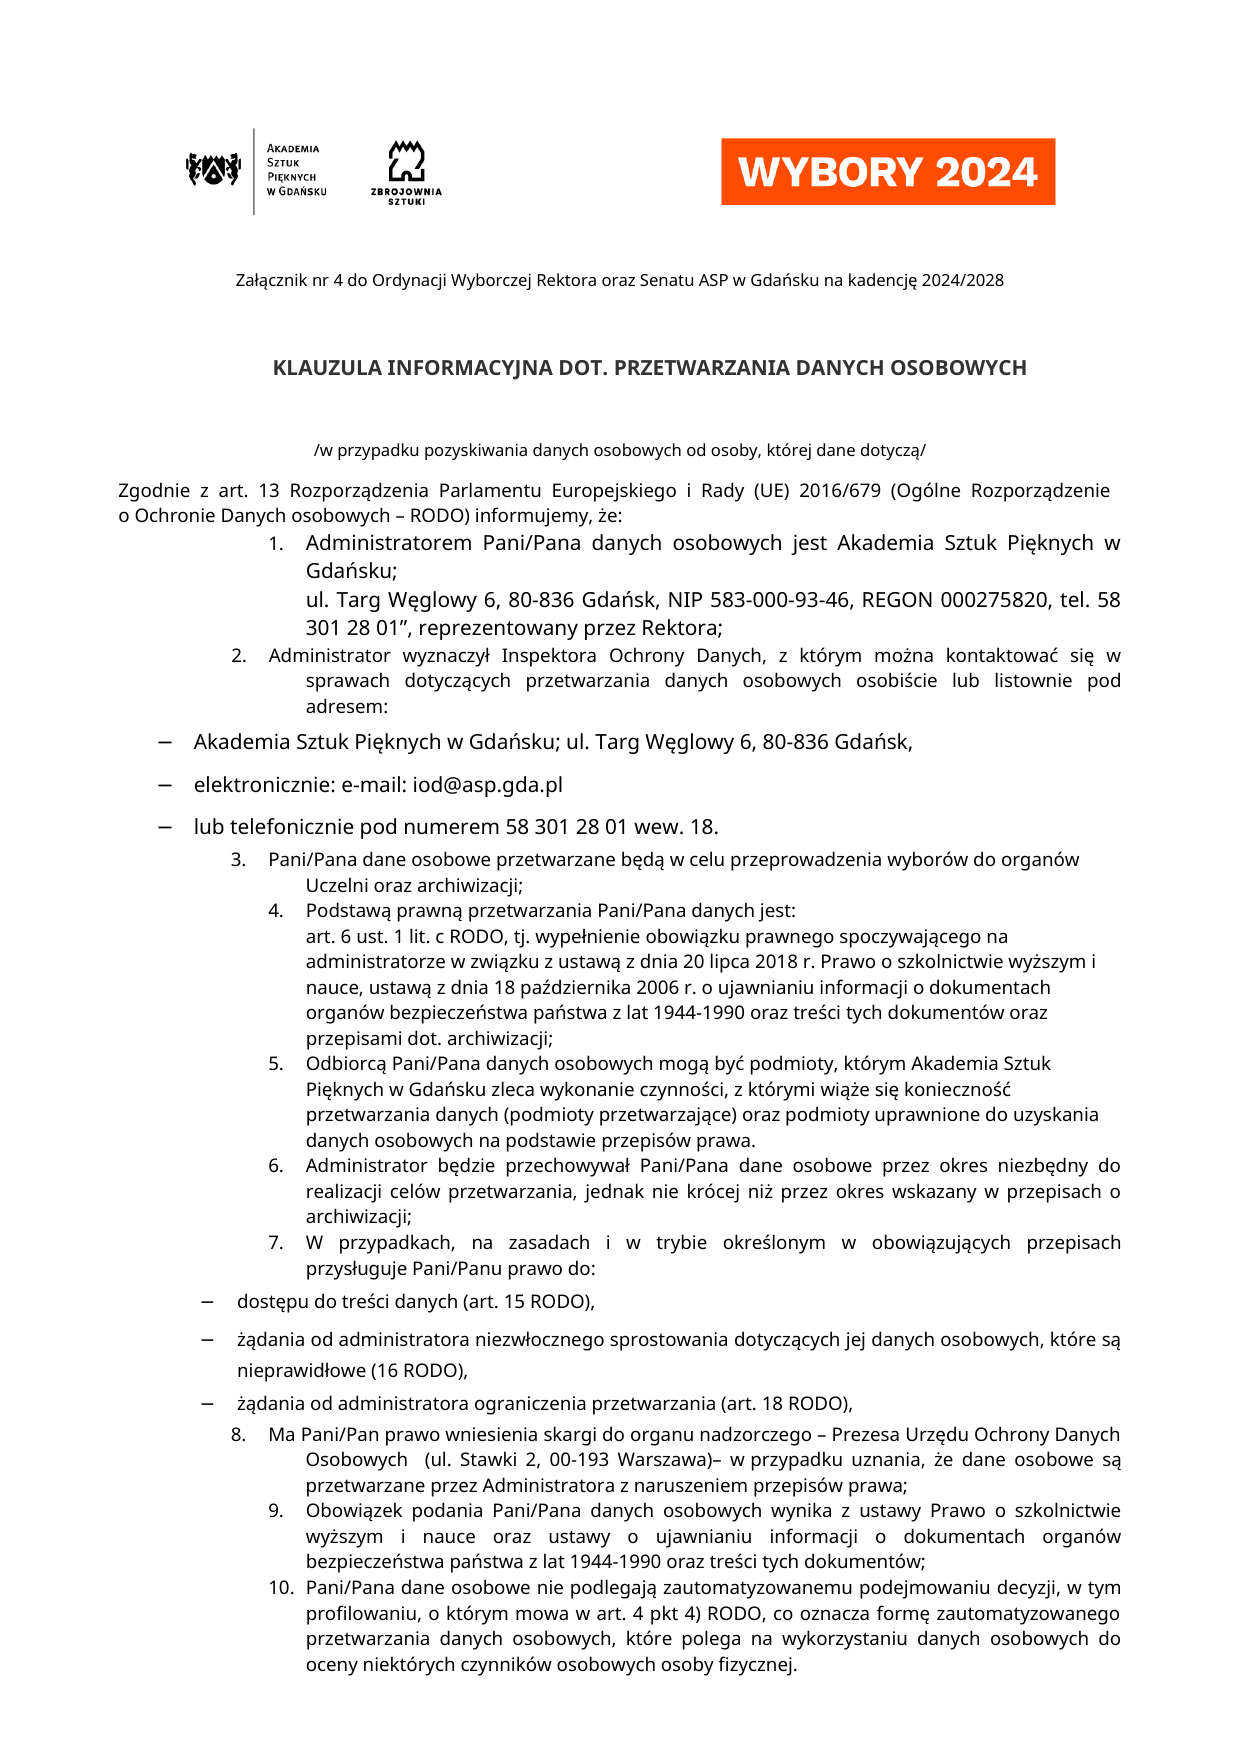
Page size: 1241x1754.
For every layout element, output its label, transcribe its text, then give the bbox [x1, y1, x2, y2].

list Pani/Pana dane osobowe nie podlegają zautomatyzowanemu podejmowaniu decyzji, w tym profilowaniu, o którym mowa w art. 4 pkt 4) RODO, co oznacza formę zautomatyzowanego przetwarzania danych osobowych, które polega na wykorzystaniu danych osobowych do oceny niektórych czynników osobowych osoby fizycznej. [268, 1574, 1122, 1676]
list lub telefonicznie pod numerem 58 301 28 01 wew. 18. [156, 804, 1122, 847]
list Podstawą prawną przetwarzania Pani/Pana danych jest: art. 6 ust. 1 lit. c RODO, tj. wypełnienie obowiązku prawnego spoczywającego na administratorze w związku z ustawą z dnia 20 lipca 2018 r. Prawo o szkolnictwie wyższym i nauce, ustawą z dnia 18 października 2006 r. o ujawnianiu informacji o dokumentach organów bezpieczeństwa państwa z lat 1944-1990 oraz treści tych dokumentów oraz przepisami dot. archiwizacji; [268, 898, 1122, 1051]
list W przypadkach, na zasadach i w trybie określonym w obowiązujących przepisach przysługuje Pani/Panu prawo do: [268, 1229, 1122, 1280]
list dostępu do treści danych (art. 15 RODO), [199, 1280, 1122, 1319]
list Akademia Sztuk Pięknych w Gdańsku; ul. Targ Węglowy 6, 80-836 Gdańsk, [156, 718, 1122, 761]
list elektronicznie: e-mail: iod@asp.gda.pl [156, 761, 1122, 804]
list Administrator będzie przechowywał Pani/Pana dane osobowe przez okres niezbędny do realizacji celów przetwarzania, jednak nie krócej niż przez okres wskazany w przepisach o archiwizacji; [268, 1153, 1122, 1229]
text Zgodnie z art. 13 Rozporządzenia Parlamentu Europejskiego i Rady (UE) 2016/679 (Ogólne Rozporządzenie o Ochronie Danych osobowych – RODO) informujemy, że: [118, 477, 1122, 528]
list Pani/Pana dane osobowe przetwarzane będą w celu przeprowadzenia wyborów do organów Uczelni oraz archiwizacji; [231, 847, 1122, 898]
list Administratorem Pani/Pana danych osobowych jest Akademia Sztuk Pięknych w Gdańsku; ul. Targ Węglowy 6, 80-836 Gdańsk, NIP 583-000-93-46, REGON 000275820, tel. 58 301 28 01”, reprezentowany przez Rektora; [268, 528, 1122, 642]
list Administrator wyznaczył Inspektora Ochrony Danych, z którym można kontaktować się w sprawach dotyczących przetwarzania danych osobowych osobiście lub listownie pod adresem: [231, 642, 1122, 718]
list żądania od administratora ograniczenia przetwarzania (art. 18 RODO), [199, 1383, 1122, 1421]
list Odbiorcą Pani/Pana danych osobowych mogą być podmioty, którym Akademia Sztuk Pięknych w Gdańsku zleca wykonanie czynności, z którymi wiąże się konieczność przetwarzania danych (podmioty przetwarzające) oraz podmioty uprawnione do uzyskania danych osobowych na podstawie przepisów prawa. [268, 1051, 1122, 1153]
list Obowiązek podania Pani/Pana danych osobowych wynika z ustawy Prawo o szkolnictwie wyższym i nauce oraz ustawy o ujawnianiu informacji o dokumentach organów bezpieczeństwa państwa z lat 1944-1990 oraz treści tych dokumentów; [268, 1498, 1122, 1574]
list Ma Pani/Pan prawo wniesienia skargi do organu nadzorczego – Prezesa Urzędu Ochrony Danych Osobowych (ul. Stawki 2, 00-193 Warszawa)– w przypadku uznania, że dane osobowe są przetwarzane przez Administratora z naruszeniem przepisów prawa; [231, 1421, 1122, 1498]
text /w przypadku pozyskiwania danych osobowych od osoby, której dane dotyczą/ [118, 438, 1122, 461]
list KLAUZULA INFORMACYJNA DOT. PRZETWARZANIA DANYCH OSOBOWYCH [118, 353, 1122, 382]
list żądania od administratora niezwłocznego sprostowania dotyczących jej danych osobowych, które są nieprawidłowe (16 RODO), [199, 1319, 1122, 1383]
